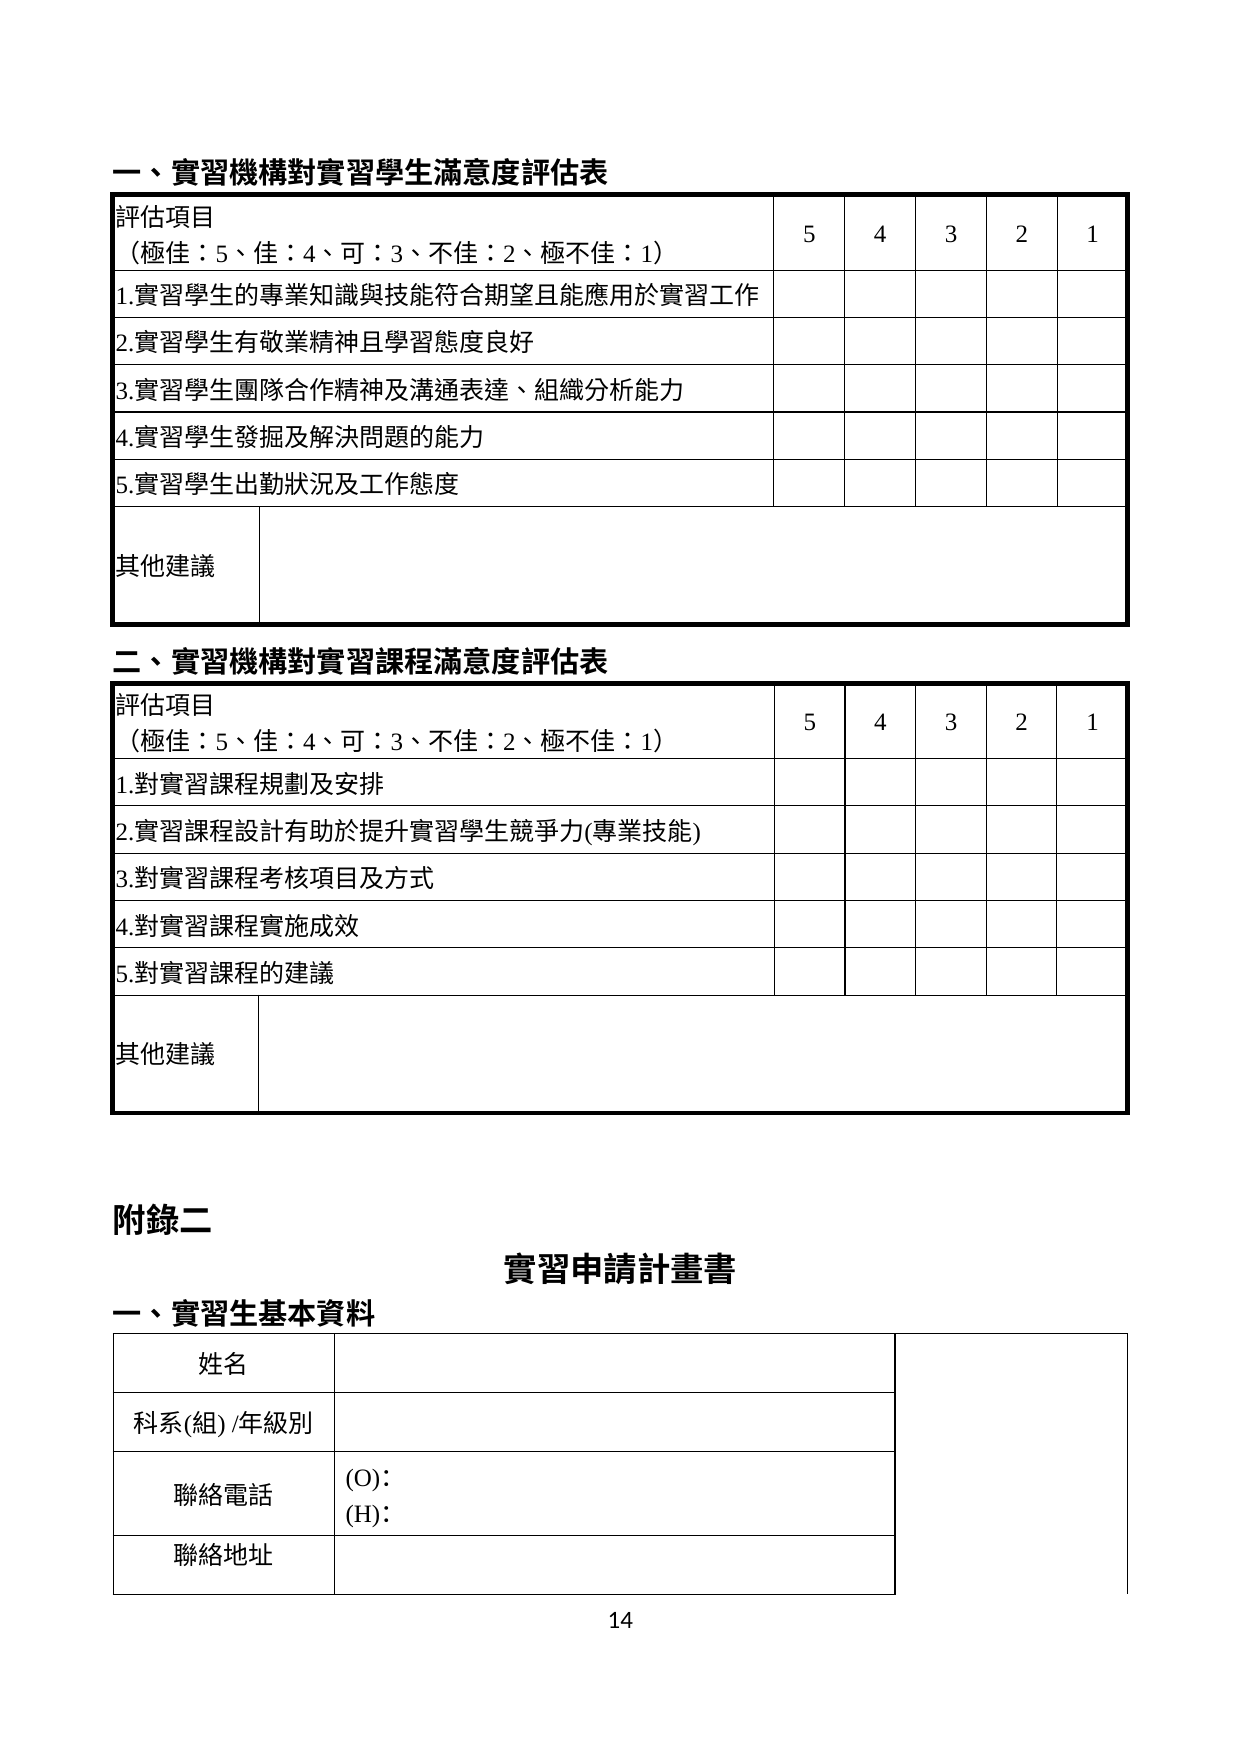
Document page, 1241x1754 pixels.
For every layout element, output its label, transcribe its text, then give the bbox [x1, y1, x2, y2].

subtitle 實習申請計畫書 [112, 1242, 1128, 1291]
table_cell 科系(組) /年級別 [114, 1393, 334, 1451]
table_cell [1057, 948, 1125, 994]
table_cell [987, 806, 1056, 853]
table_cell [846, 854, 915, 900]
text 二、實習機構對實習課程滿意度評估表 [112, 639, 1128, 681]
table_cell [335, 1536, 894, 1594]
table_cell 聯絡地址 [114, 1536, 334, 1594]
table_cell [846, 948, 915, 994]
table_cell [987, 460, 1057, 506]
table_cell [916, 460, 986, 506]
table_cell 3.實習學生團隊合作精神及溝通表達、組織分析能力 [115, 365, 773, 411]
table_header 1 [1058, 197, 1125, 269]
table_header 姓名 [114, 1334, 334, 1392]
table_cell 1.實習學生的專業知識與技能符合期望且能應用於實習工作 [115, 271, 773, 317]
table_cell 4.對實習課程實施成效 [115, 901, 774, 947]
table_cell [987, 318, 1057, 364]
table_cell [335, 1393, 894, 1451]
table_cell [1058, 271, 1125, 317]
table_cell 5.對實習課程的建議 [115, 948, 774, 994]
table_cell [916, 318, 986, 364]
table_cell [987, 365, 1057, 411]
table_cell [1058, 460, 1125, 506]
table_cell [846, 806, 915, 853]
table_cell [916, 854, 986, 900]
table_header 5 [774, 197, 844, 269]
table_cell [1058, 413, 1125, 459]
table_cell [987, 759, 1056, 805]
table_cell [845, 460, 915, 506]
table_cell [916, 901, 986, 947]
table_header [335, 1334, 894, 1392]
table_cell [259, 996, 1125, 1111]
table_header 2 [987, 686, 1056, 758]
table_cell [846, 759, 915, 805]
text 一、實習機構對實習學生滿意度評估表 [112, 150, 1128, 192]
table_cell [775, 948, 844, 994]
table_cell [1058, 318, 1125, 364]
table_cell [916, 271, 986, 317]
table_cell [987, 948, 1056, 994]
table_header [896, 1334, 1127, 1594]
table_cell (O)： (H)： [335, 1452, 894, 1535]
table_cell [775, 854, 844, 900]
table_cell [916, 948, 986, 994]
table_cell [774, 318, 844, 364]
table_cell [987, 271, 1057, 317]
table_cell [1057, 806, 1125, 853]
table_cell 2.實習學生有敬業精神且學習態度良好 [115, 318, 773, 364]
table_cell 其他建議 [115, 507, 259, 622]
table_cell [774, 365, 844, 411]
table_cell [1058, 365, 1125, 411]
table_cell [846, 901, 915, 947]
table_cell [774, 413, 844, 459]
table_header 4 [846, 686, 915, 758]
table_cell [916, 759, 986, 805]
table_cell [775, 901, 844, 947]
table_cell [916, 806, 986, 853]
table_header 3 [916, 197, 986, 269]
table_header 3 [916, 686, 986, 758]
table_cell [987, 901, 1056, 947]
table_cell [1057, 901, 1125, 947]
table_cell [987, 413, 1057, 459]
table_cell [774, 271, 844, 317]
text 附錄二 [112, 1194, 1128, 1242]
table_cell [774, 460, 844, 506]
table_cell [845, 318, 915, 364]
table_cell 5.實習學生出勤狀況及工作態度 [115, 460, 773, 506]
table_cell 4.實習學生發掘及解決問題的能力 [115, 413, 773, 459]
table_cell [1057, 759, 1125, 805]
table_cell [916, 413, 986, 459]
table_header 評估項目 （極佳：5、佳：4、可：3、不佳：2、極不佳：1） [115, 686, 774, 758]
table_cell [775, 759, 844, 805]
table_cell [260, 507, 1125, 622]
table_header 評估項目 （極佳：5、佳：4、可：3、不佳：2、極不佳：1） [115, 197, 773, 269]
table_cell 2.實習課程設計有助於提升實習學生競爭力(專業技能) [115, 806, 774, 853]
table_cell 3.對實習課程考核項目及方式 [115, 854, 774, 900]
table_header 1 [1057, 686, 1125, 758]
table_cell 聯絡電話 [114, 1452, 334, 1535]
table_cell [1057, 854, 1125, 900]
table_cell [987, 854, 1056, 900]
table_cell [845, 413, 915, 459]
table_header 2 [987, 197, 1057, 269]
table_cell 其他建議 [115, 996, 258, 1111]
table_cell [916, 365, 986, 411]
table_cell [845, 271, 915, 317]
text 一、實習生基本資料 [112, 1291, 1128, 1333]
table_cell 1.對實習課程規劃及安排 [115, 759, 774, 805]
table_cell [775, 806, 844, 853]
table_cell [845, 365, 915, 411]
table_header 5 [775, 686, 844, 758]
table_header 4 [845, 197, 915, 269]
